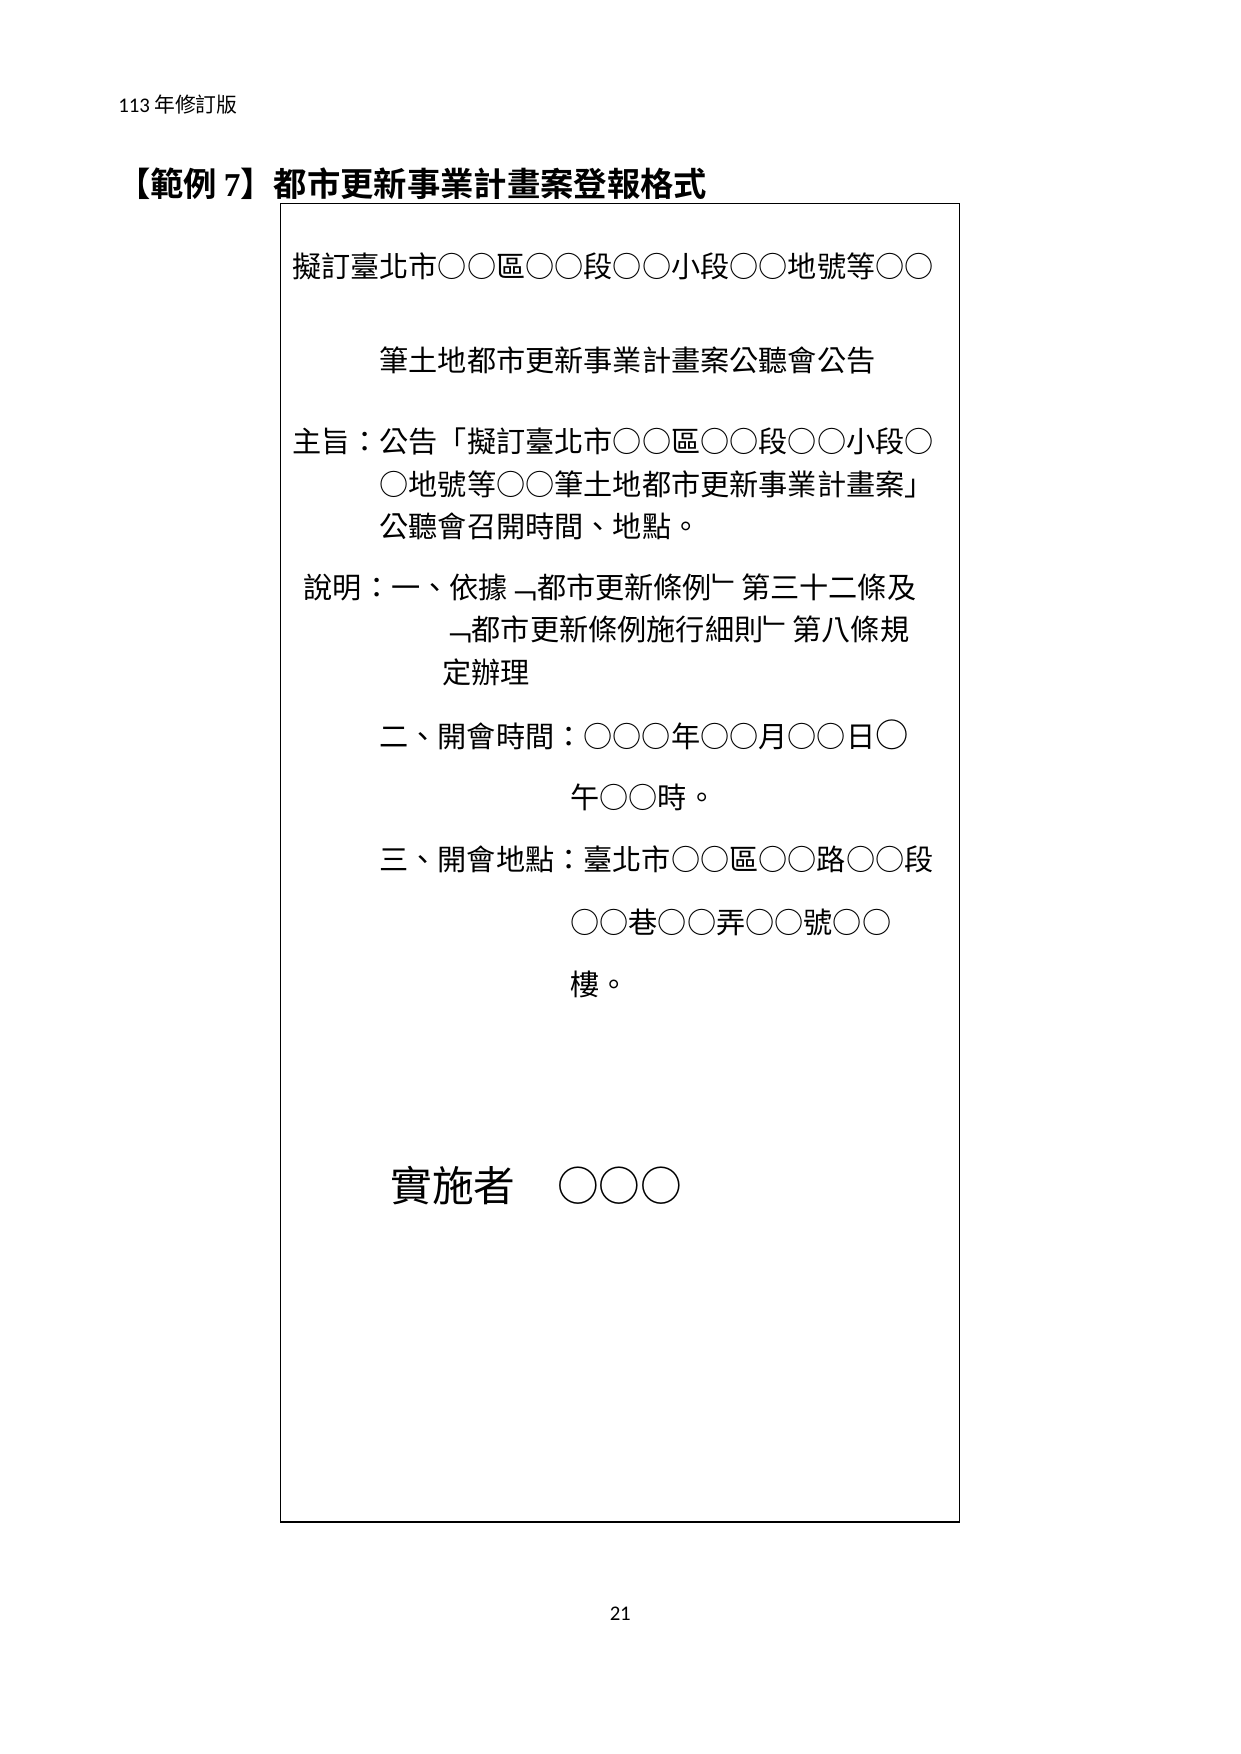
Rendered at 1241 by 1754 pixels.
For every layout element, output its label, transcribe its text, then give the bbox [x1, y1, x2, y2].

table_header 擬訂臺北市○○區○○段○○小段○○地號等○○筆土地都市更新事業計畫案公聽會公告 主旨：公告「擬訂臺北市○○區○○段○○小段○○地號等○○筆土地都市更新事業計畫案」公聽會召開時間、地點。 說明：一、依據﹁都市更新條例﹂第三十二條及﹁都市更新條例施行細則﹂第八條規定辦理 二、開會時間：○○○年○○月○○日○午○○時。 三、開會地點：臺北市○○區○○路○○段○○巷○○弄○○號○○樓。 實施者 ○○○ [281, 204, 959, 1521]
text 【範例7】都市更新事業計畫案登報格式 [117, 141, 1122, 203]
